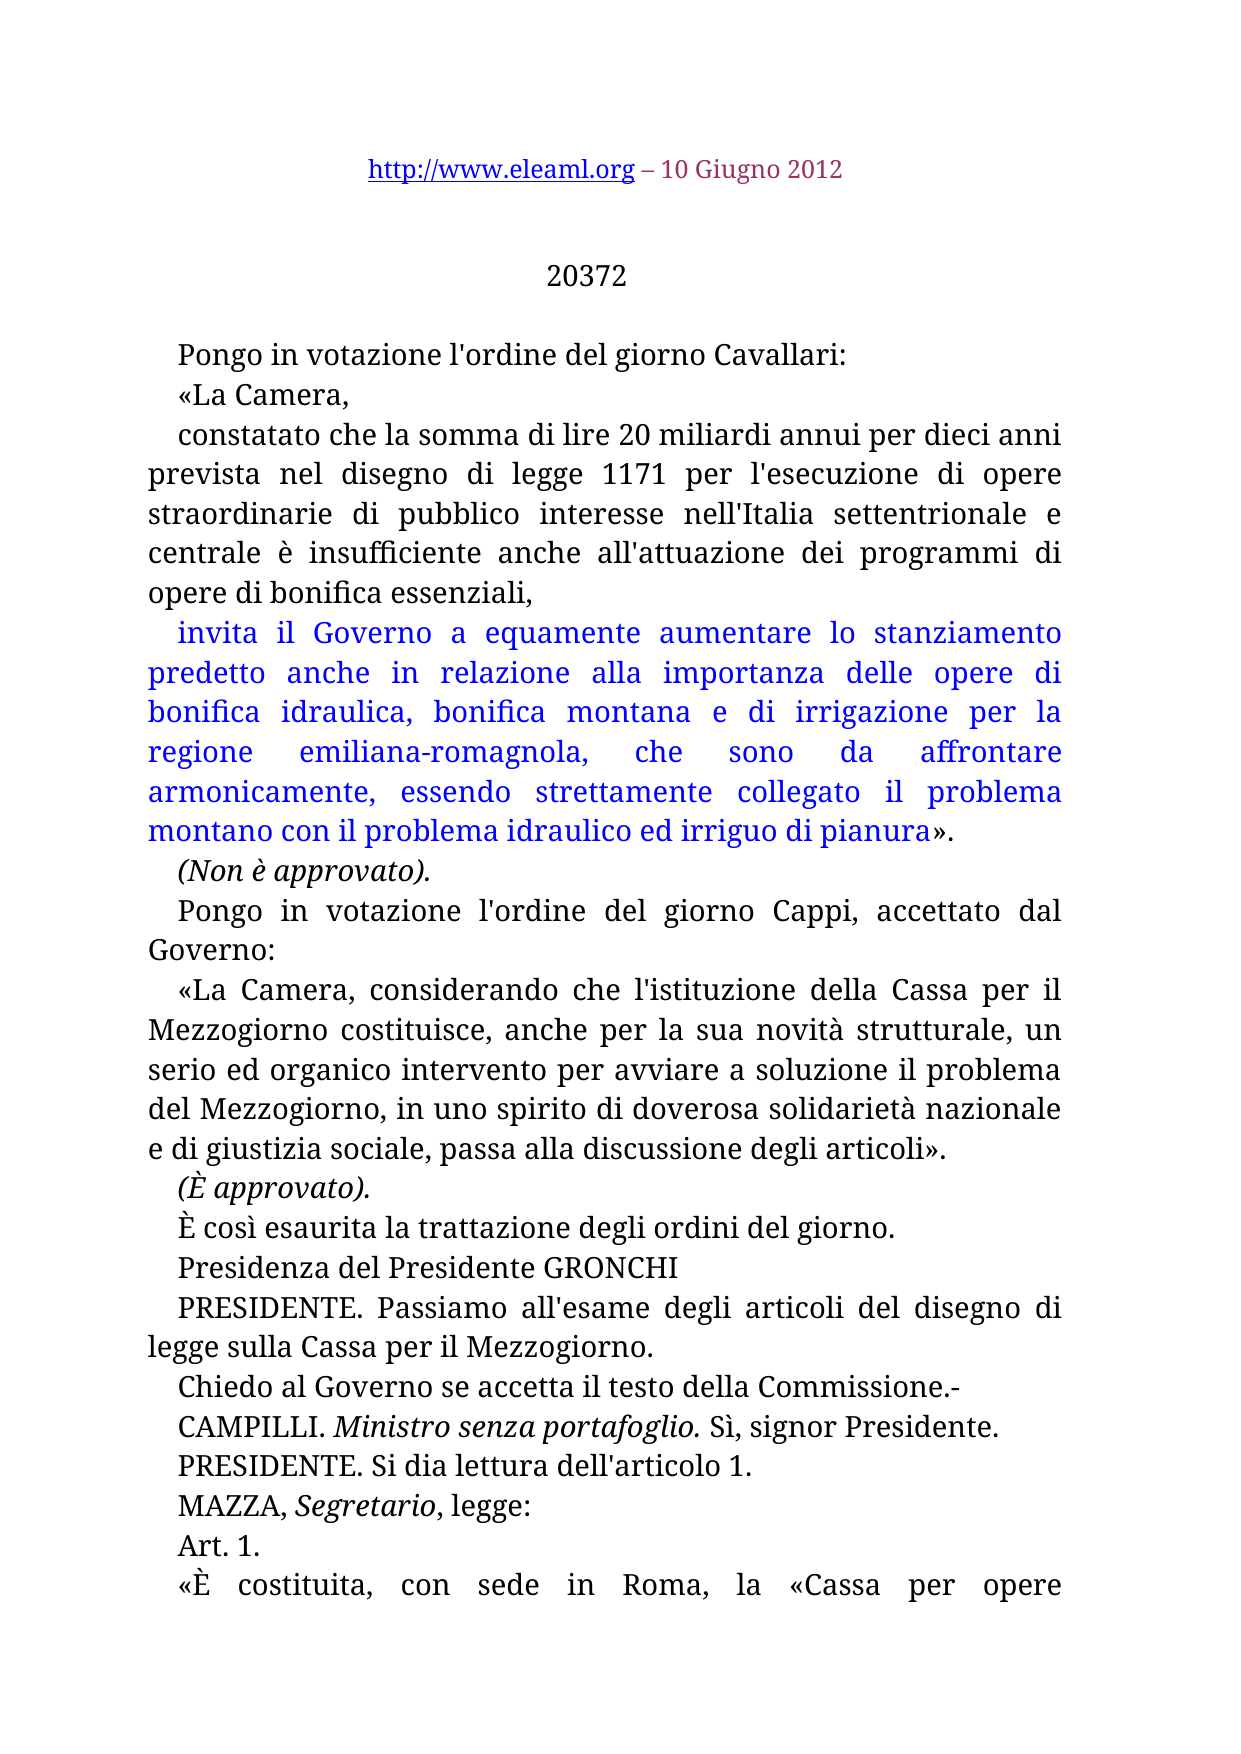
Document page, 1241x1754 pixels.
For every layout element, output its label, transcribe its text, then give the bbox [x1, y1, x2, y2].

text Pongo in votazione l'ordine del giorno Cappi, accettato dal Governo: [148, 890, 1063, 969]
text constatato che la somma di lire 20 miliardi annui per dieci anni prevista nel disegno di legge 1171 per l'esecuzione di opere straordinarie di pubblico interesse nell'Italia settentrionale e centrale è insufficiente anche all'attuazione dei programmi di opere di bonifica essenziali, [148, 414, 1063, 612]
text PRESIDENTE. Passiamo all'esame degli articoli del disegno di legge sulla Cassa per il Mezzogiorno. [148, 1287, 1063, 1366]
text È così esaurita la trattazione degli ordini del giorno. [148, 1207, 1063, 1247]
text Art. 1. [148, 1525, 1063, 1565]
text Pongo in votazione l'ordine del giorno Cavallari: [148, 334, 1063, 374]
text Chiedo al Governo se accetta il testo della Commissione.- [148, 1366, 1063, 1406]
text «La Camera, [148, 374, 1063, 414]
text «La Camera, considerando che l'istituzione della Cassa per il Mezzogiorno costituisce, anche per la sua novità strutturale, un serio ed organico intervento per avviare a soluzione il problema del Mezzogiorno, in uno spirito di doverosa solidarietà nazionale e di giustizia sociale, passa alla discussione degli articoli». [148, 969, 1063, 1168]
text CAMPILLI. Ministro senza portafoglio. Sì, signor Presidente. [148, 1406, 1063, 1446]
text (Non è approvato). [148, 850, 1063, 890]
text MAZZA, Segretario, legge: [148, 1485, 1063, 1525]
text 20372 [110, 255, 1063, 295]
text «È costituita, con sede in Roma, la «Cassa per opere [148, 1565, 1063, 1604]
text PRESIDENTE. Si dia lettura dell'articolo 1. [148, 1446, 1063, 1485]
text invita il Governo a equamente aumentare lo stanziamento predetto anche in relazione alla importanza delle opere di bonifica idraulica, bonifica montana e di irrigazione per la regione emiliana-romagnola, che sono da affrontare armonicamente, essendo strettamente collegato il problema montano con il problema idraulico ed irriguo di pianura». [148, 612, 1063, 850]
text Presidenza del Presidente GRONCHI [148, 1247, 1063, 1287]
text (È approvato). [148, 1168, 1063, 1207]
